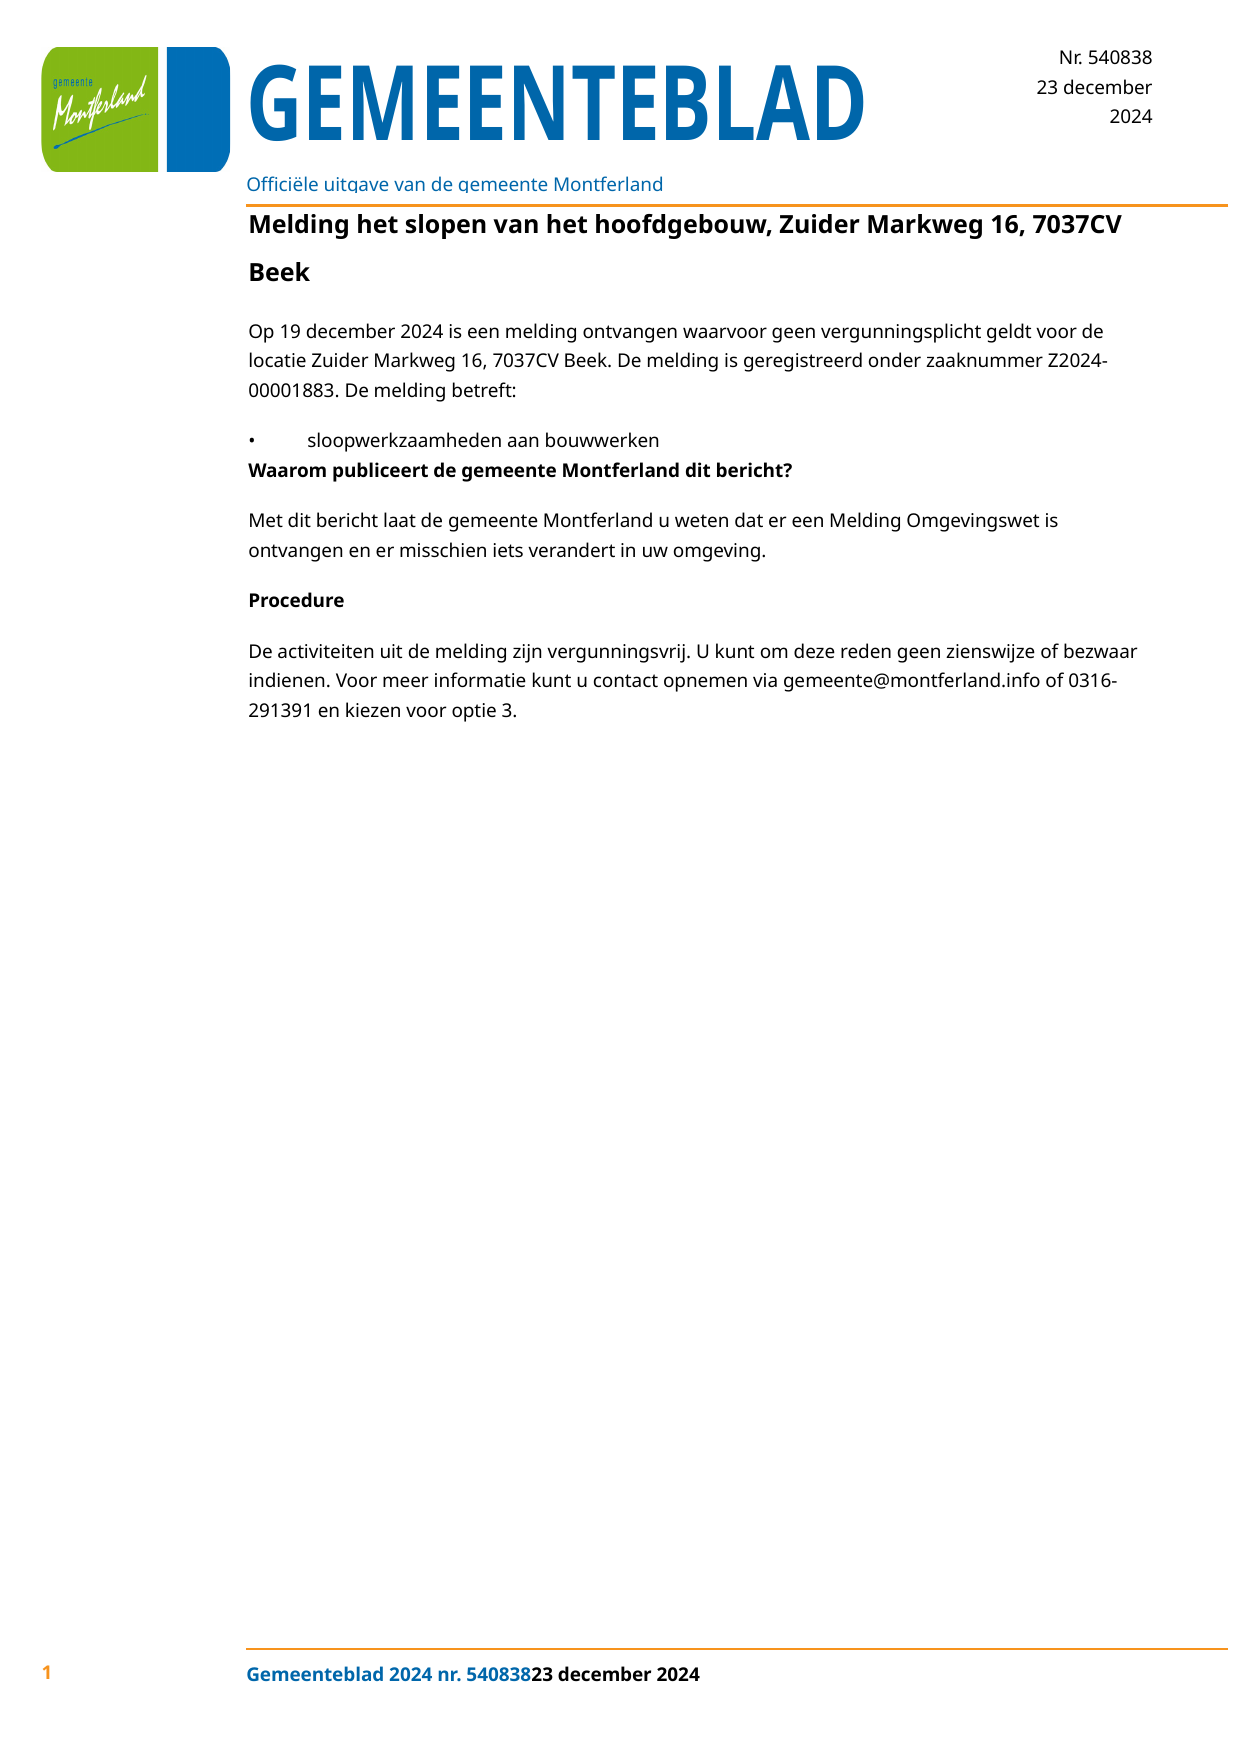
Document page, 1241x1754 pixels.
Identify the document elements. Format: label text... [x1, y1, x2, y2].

text Op 19 december 2024 is een melding ontvangen waarvoor geen vergunningsplicht geldt voor de locatie Zuider Markweg 16, 7037CV Beek. De melding is geregistreerd onder zaaknummer Z2024-00001883. De melding betreft: [248, 318, 1152, 403]
text Waarom publiceert de gemeente Montferland dit bericht? [248, 457, 1152, 483]
picture [41, 47, 231, 172]
list sloopwerkzaamheden aan bouwwerken [248, 427, 1152, 453]
text Met dit bericht laat de gemeente Montferland u weten dat er een Melding Omgevingswet is ontvangen en er misschien iets verandert in uw omgeving. [248, 507, 1152, 563]
text Melding het slopen van het hoofdgebouw, Zuider Markweg 16, 7037CV Beek [248, 207, 1152, 288]
text Procedure [248, 587, 1152, 613]
text De activiteiten uit de melding zijn vergunningsvrij. U kunt om deze reden geen zienswijze of bezwaar indienen. Voor meer informatie kunt u contact opnemen via gemeente@montferland.info of 0316-291391 en kiezen voor optie 3. [248, 638, 1152, 723]
